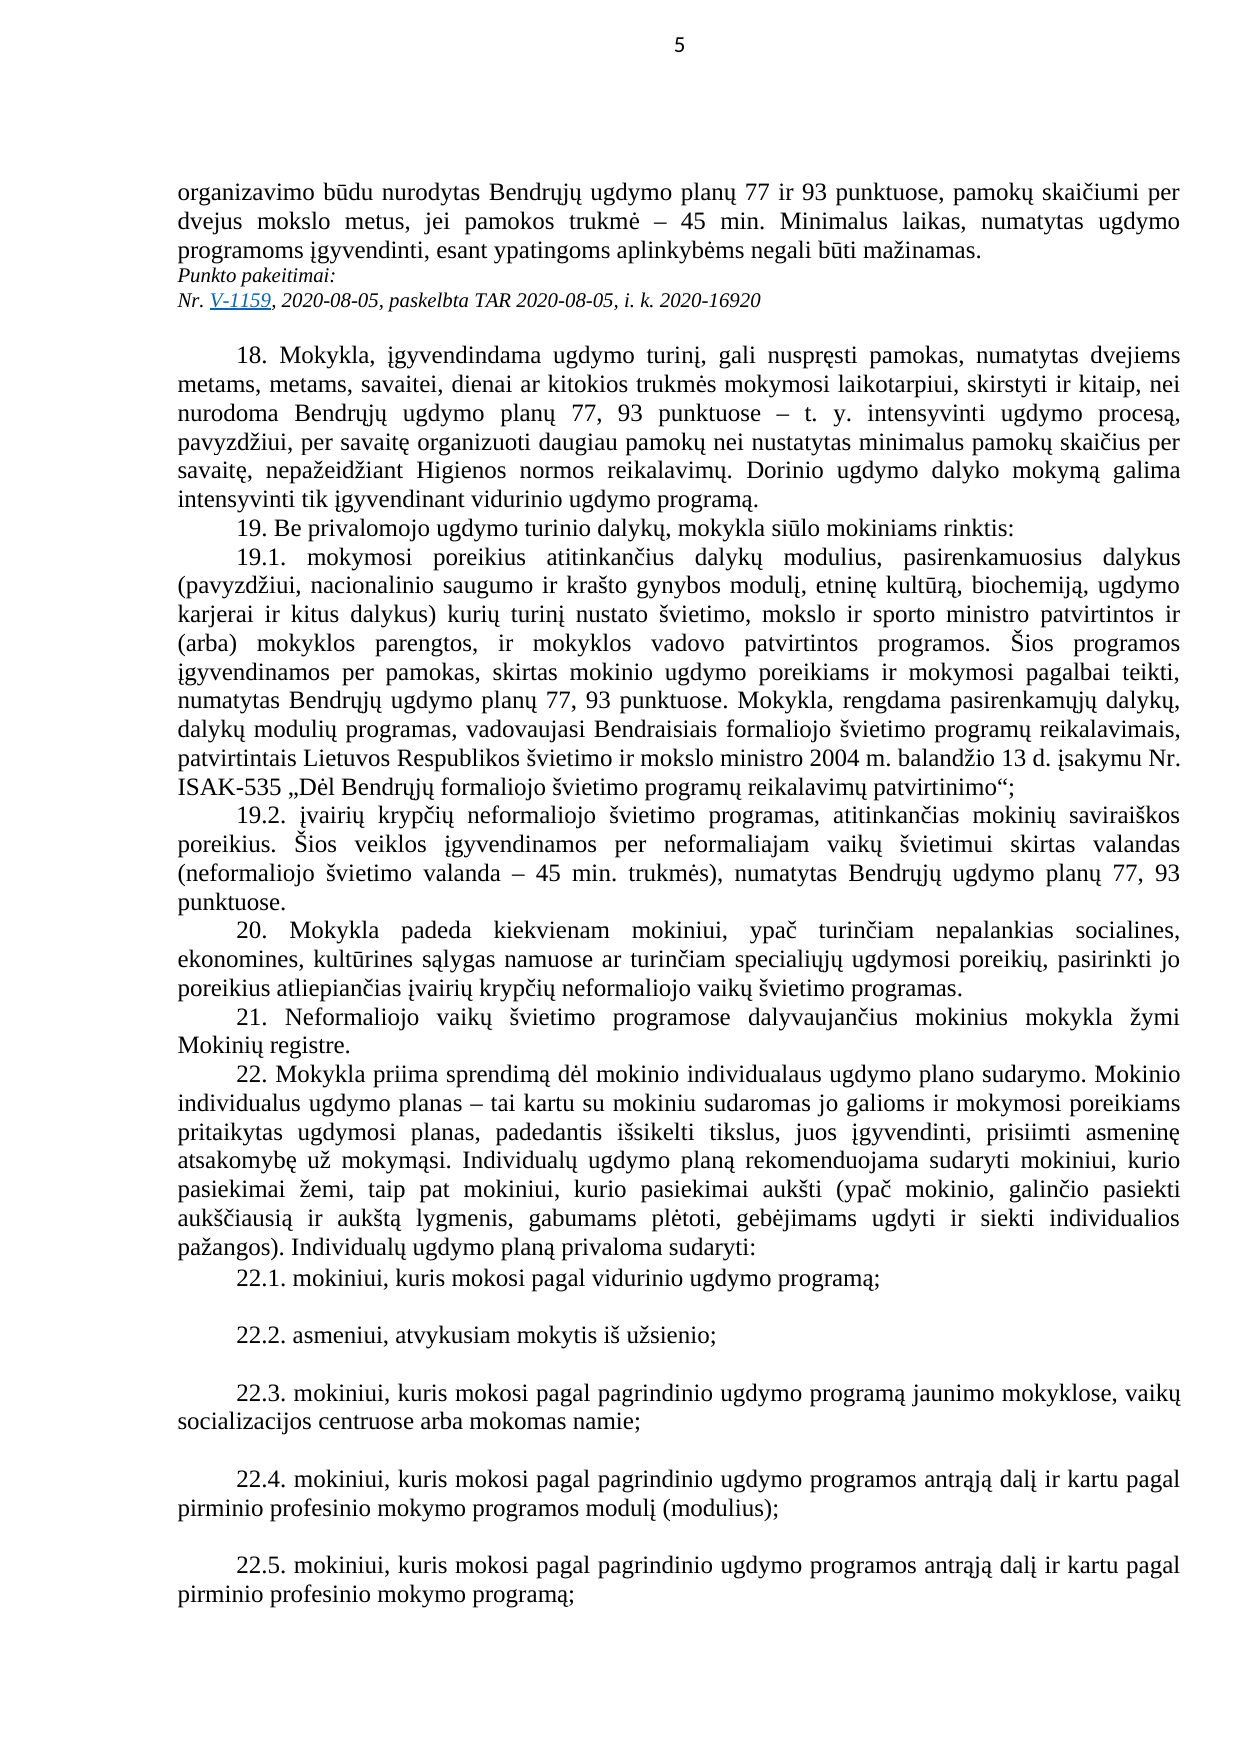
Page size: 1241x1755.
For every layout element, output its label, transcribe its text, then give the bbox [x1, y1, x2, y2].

text 19.2. įvairių krypčių neformaliojo švietimo programas, atitinkančias mokinių saviraiškos poreikius. Šios veiklos įgyvendinamos per neformaliajam vaikų švietimui skirtas valandas (neformaliojo švietimo valanda – 45 min. trukmės), numatytas Bendrųjų ugdymo planų 77, 93 punktuose. [177, 800, 1181, 915]
text 19.1. mokymosi poreikius atitinkančius dalykų modulius, pasirenkamuosius dalykus (pavyzdžiui, nacionalinio saugumo ir krašto gynybos modulį, etninę kultūrą, biochemiją, ugdymo karjerai ir kitus dalykus) kurių turinį nustato švietimo, mokslo ir sporto ministro patvirtintos ir (arba) mokyklos parengtos, ir mokyklos vadovo patvirtintos programos. Šios programos įgyvendinamos per pamokas, skirtas mokinio ugdymo poreikiams ir mokymosi pagalbai teikti, numatytas Bendrųjų ugdymo planų 77, 93 punktuose. Mokykla, rengdama pasirenkamųjų dalykų, dalykų modulių programas, vadovaujasi Bendraisiais formaliojo švietimo programų reikalavimais, patvirtintais Lietuvos Respublikos švietimo ir mokslo ministro 2004 m. balandžio 13 d. įsakymu Nr. ISAK-535 „Dėl Bendrųjų formaliojo švietimo programų reikalavimų patvirtinimo“; [177, 542, 1181, 800]
text 18. Mokykla, įgyvendindama ugdymo turinį, gali nuspręsti pamokas, numatytas dvejiems metams, metams, savaitei, dienai ar kitokios trukmės mokymosi laikotarpiui, skirstyti ir kitaip, nei nurodoma Bendrųjų ugdymo planų 77, 93 punktuose – t. y. intensyvinti ugdymo procesą, pavyzdžiui, per savaitę organizuoti daugiau pamokų nei nustatytas minimalus pamokų skaičius per savaitę, nepažeidžiant Higienos normos reikalavimų. Dorinio ugdymo dalyko mokymą galima intensyvinti tik įgyvendinant vidurinio ugdymo programą. [177, 340, 1181, 513]
text Nr. V-1159, 2020-08-05, paskelbta TAR 2020-08-05, i. k. 2020-16920 [177, 287, 1181, 312]
text Punkto pakeitimai: [177, 263, 1181, 287]
text 22.4. mokiniui, kuris mokosi pagal pagrindinio ugdymo programos antrąją dalį ir kartu pagal pirminio profesinio mokymo programos modulį (modulius); [177, 1464, 1181, 1521]
text 21. Neformaliojo vaikų švietimo programose dalyvaujančius mokinius mokykla žymi Mokinių registre. [177, 1002, 1181, 1059]
text 22.1. mokiniui, kuris mokosi pagal vidurinio ugdymo programą; [177, 1263, 1181, 1291]
text 22. Mokykla priima sprendimą dėl mokinio individualaus ugdymo plano sudarymo. Mokinio individualus ugdymo planas – tai kartu su mokiniu sudaromas jo galioms ir mokymosi poreikiams pritaikytas ugdymosi planas, padedantis išsikelti tikslus, juos įgyvendinti, prisiimti asmeninę atsakomybę už mokymąsi. Individualų ugdymo planą rekomenduojama sudaryti mokiniui, kurio pasiekimai žemi, taip pat mokiniui, kurio pasiekimai aukšti (ypač mokinio, galinčio pasiekti aukščiausią ir aukštą lygmenis, gabumams plėtoti, gebėjimams ugdyti ir siekti individualios pažangos). Individualų ugdymo planą privaloma sudaryti: [177, 1059, 1181, 1260]
text 19. Be privalomojo ugdymo turinio dalykų, mokykla siūlo mokiniams rinktis: [177, 513, 1181, 542]
text 20. Mokykla padeda kiekvienam mokiniui, ypač turinčiam nepalankias socialines, ekonomines, kultūrines sąlygas namuose ar turinčiam specialiųjų ugdymosi poreikių, pasirinkti jo poreikius atliepiančias įvairių krypčių neformaliojo vaikų švietimo programas. [177, 915, 1181, 1002]
text organizavimo būdu nurodytas Bendrųjų ugdymo planų 77 ir 93 punktuose, pamokų skaičiumi per dvejus mokslo metus, jei pamokos trukmė – 45 min. Minimalus laikas, numatytas ugdymo programoms įgyvendinti, esant ypatingoms aplinkybėms negali būti mažinamas. [177, 177, 1181, 263]
text 22.2. asmeniui, atvykusiam mokytis iš užsienio; [177, 1320, 1181, 1349]
text 22.3. mokiniui, kuris mokosi pagal pagrindinio ugdymo programą jaunimo mokyklose, vaikų socializacijos centruose arba mokomas namie; [177, 1378, 1181, 1435]
text 22.5. mokiniui, kuris mokosi pagal pagrindinio ugdymo programos antrąją dalį ir kartu pagal pirminio profesinio mokymo programą; [177, 1550, 1181, 1608]
